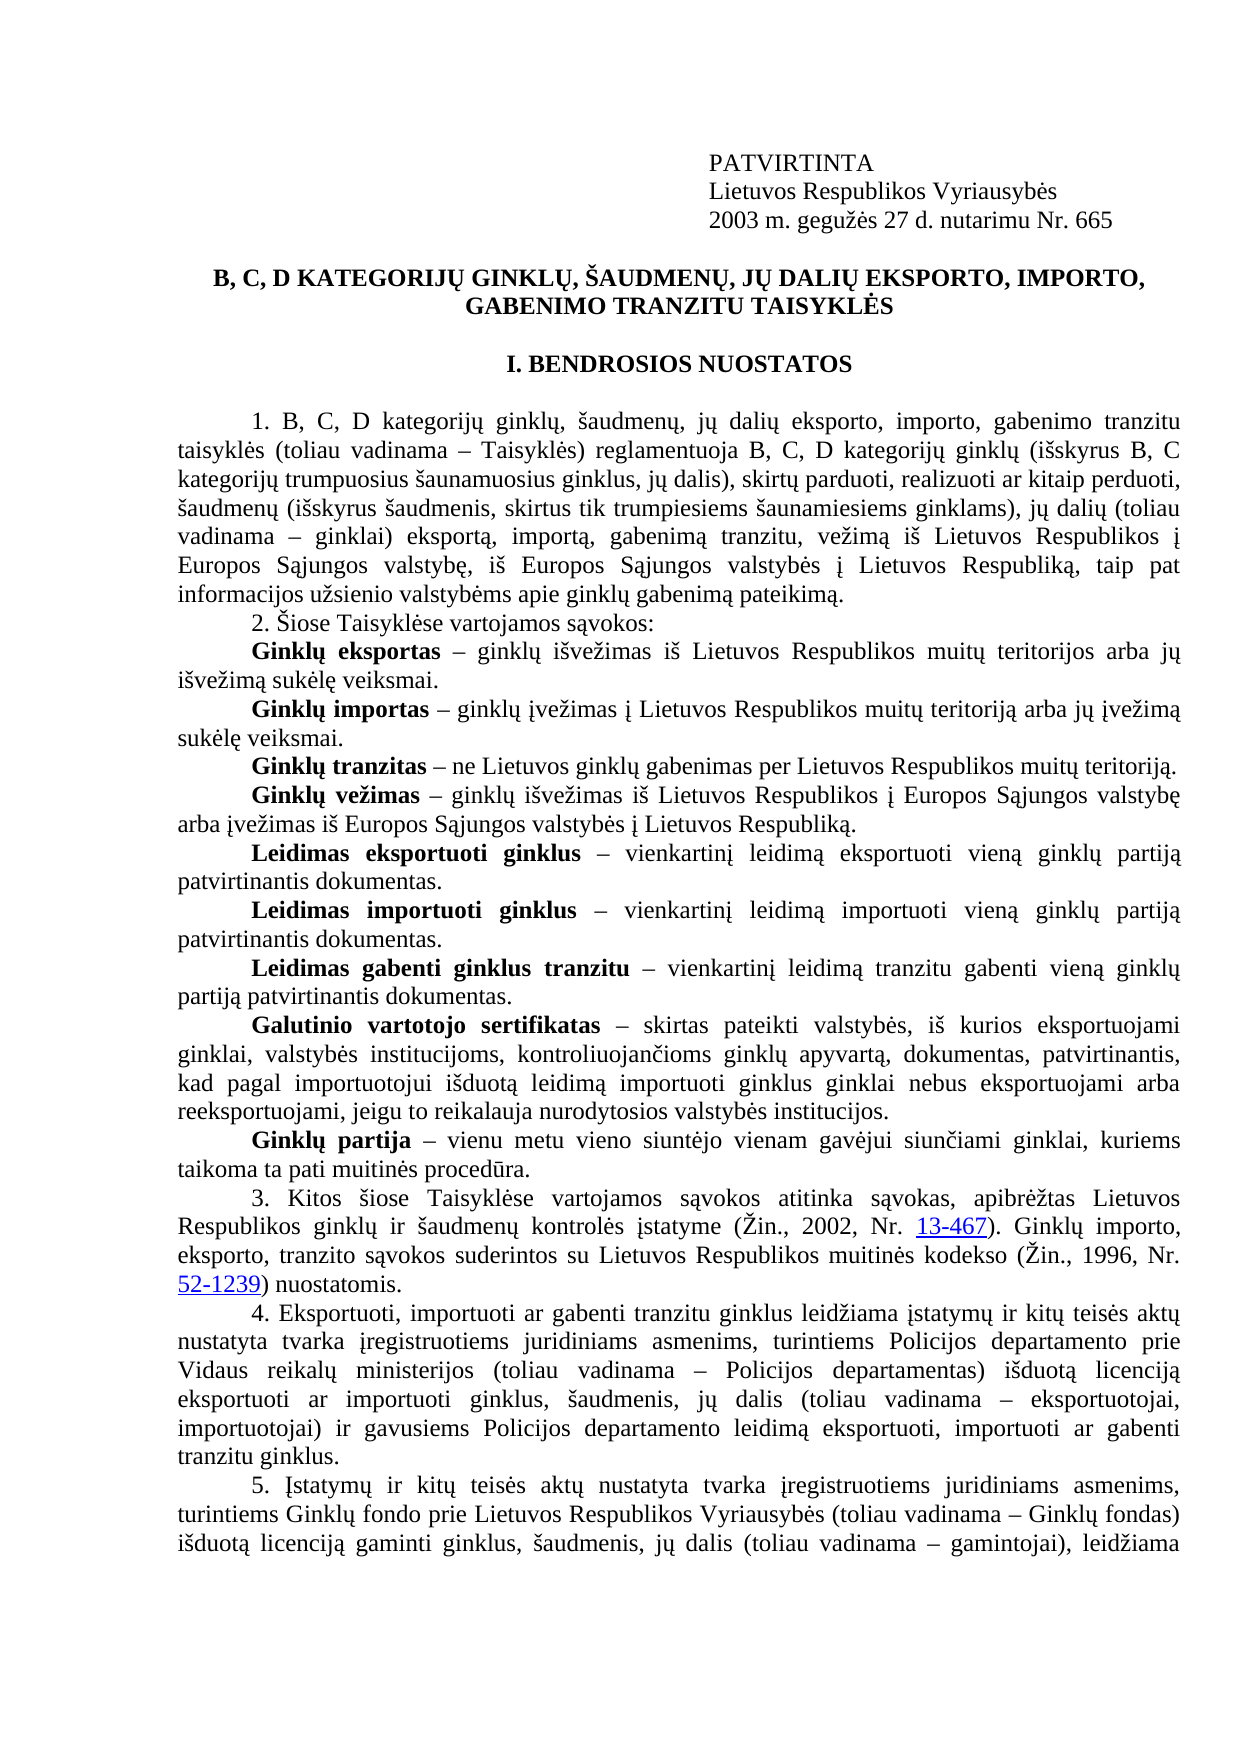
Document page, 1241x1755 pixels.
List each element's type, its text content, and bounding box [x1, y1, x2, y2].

text Leidimas eksportuoti ginklus – vienkartinį leidimą eksportuoti vieną ginklų partiją patvirtinantis dokumentas. [177, 838, 1181, 895]
text 4. Eksportuoti, importuoti ar gabenti tranzitu ginklus leidžiama įstatymų ir kitų teisės aktų nustatyta tvarka įregistruotiems juridiniams asmenims, turintiems Policijos departamento prie Vidaus reikalų ministerijos (toliau vadinama – Policijos departamentas) išduotą licenciją eksportuoti ar importuoti ginklus, šaudmenis, jų dalis (toliau vadinama – eksportuotojai, importuotojai) ir gavusiems Policijos departamento leidimą eksportuoti, importuoti ar gabenti tranzitu ginklus. [177, 1298, 1181, 1470]
text 2. Šiose Taisyklėse vartojamos sąvokos: [177, 608, 1181, 636]
text Galutinio vartotojo sertifikatas – skirtas pateikti valstybės, iš kurios eksportuojami ginklai, valstybės institucijoms, kontroliuojančioms ginklų apyvartą, dokumentas, patvirtinantis, kad pagal importuotojui išduotą leidimą importuoti ginklus ginklai nebus eksportuojami arba reeksportuojami, jeigu to reikalauja nurodytosios valstybės institucijos. [177, 1010, 1181, 1125]
text Ginklų eksportas – ginklų išvežimas iš Lietuvos Respublikos muitų teritorijos arba jų išvežimą sukėlę veiksmai. [177, 636, 1181, 694]
text 5. Įstatymų ir kitų teisės aktų nustatyta tvarka įregistruotiems juridiniams asmenims, turintiems Ginklų fondo prie Lietuvos Respublikos Vyriausybės (toliau vadinama – Ginklų fondas) išduotą licenciją gaminti ginklus, šaudmenis, jų dalis (toliau vadinama – gamintojai), leidžiama [177, 1470, 1181, 1556]
text Ginklų vežimas – ginklų išvežimas iš Lietuvos Respublikos į Europos Sąjungos valstybę arba įvežimas iš Europos Sąjungos valstybės į Lietuvos Respubliką. [177, 780, 1181, 838]
text B, C, D kategorijų ginklų, šaudmenų, jų dalių eksporto, importo, gabenimo tranzitu taisyklės [177, 263, 1181, 320]
text Leidimas gabenti ginklus tranzitu – vienkartinį leidimą tranzitu gabenti vieną ginklų partiją patvirtinantis dokumentas. [177, 953, 1181, 1010]
text Leidimas importuoti ginklus – vienkartinį leidimą importuoti vieną ginklų partiją patvirtinantis dokumentas. [177, 895, 1181, 953]
text 1. B, C, D kategorijų ginklų, šaudmenų, jų dalių eksporto, importo, gabenimo tranzitu taisyklės (toliau vadinama – Taisyklės) reglamentuoja B, C, D kategorijų ginklų (išskyrus B, C kategorijų trumpuosius šaunamuosius ginklus, jų dalis), skirtų parduoti, realizuoti ar kitaip perduoti, šaudmenų (išskyrus šaudmenis, skirtus tik trumpiesiems šaunamiesiems ginklams), jų dalių (toliau vadinama – ginklai) eksportą, importą, gabenimą tranzitu, vežimą iš Lietuvos Respublikos į Europos Sąjungos valstybę, iš Europos Sąjungos valstybės į Lietuvos Respubliką, taip pat informacijos užsienio valstybėms apie ginklų gabenimą pateikimą. [177, 406, 1181, 608]
text Ginklų partija – vienu metu vieno siuntėjo vienam gavėjui siunčiami ginklai, kuriems taikoma ta pati muitinės procedūra. [177, 1125, 1181, 1183]
text I. BENDROsios nuostatos [177, 349, 1181, 378]
text Patvirtinta [177, 148, 1181, 176]
text Ginklų tranzitas – ne Lietuvos ginklų gabenimas per Lietuvos Respublikos muitų teritoriją. [177, 751, 1181, 780]
text Lietuvos Respublikos Vyriausybės [177, 176, 1181, 205]
text 2003 m. gegužės 27 d. nutarimu Nr. 665 [177, 205, 1181, 234]
text 3. Kitos šiose Taisyklėse vartojamos sąvokos atitinka sąvokas, apibrėžtas Lietuvos Respublikos ginklų ir šaudmenų kontrolės įstatyme (Žin., 2002, Nr. 13-467). Ginklų importo, eksporto, tranzito sąvokos suderintos su Lietuvos Respublikos muitinės kodekso (Žin., 1996, Nr. 52-1239) nuostatomis. [177, 1183, 1181, 1298]
text Ginklų importas – ginklų įvežimas į Lietuvos Respublikos muitų teritoriją arba jų įvežimą sukėlę veiksmai. [177, 694, 1181, 751]
